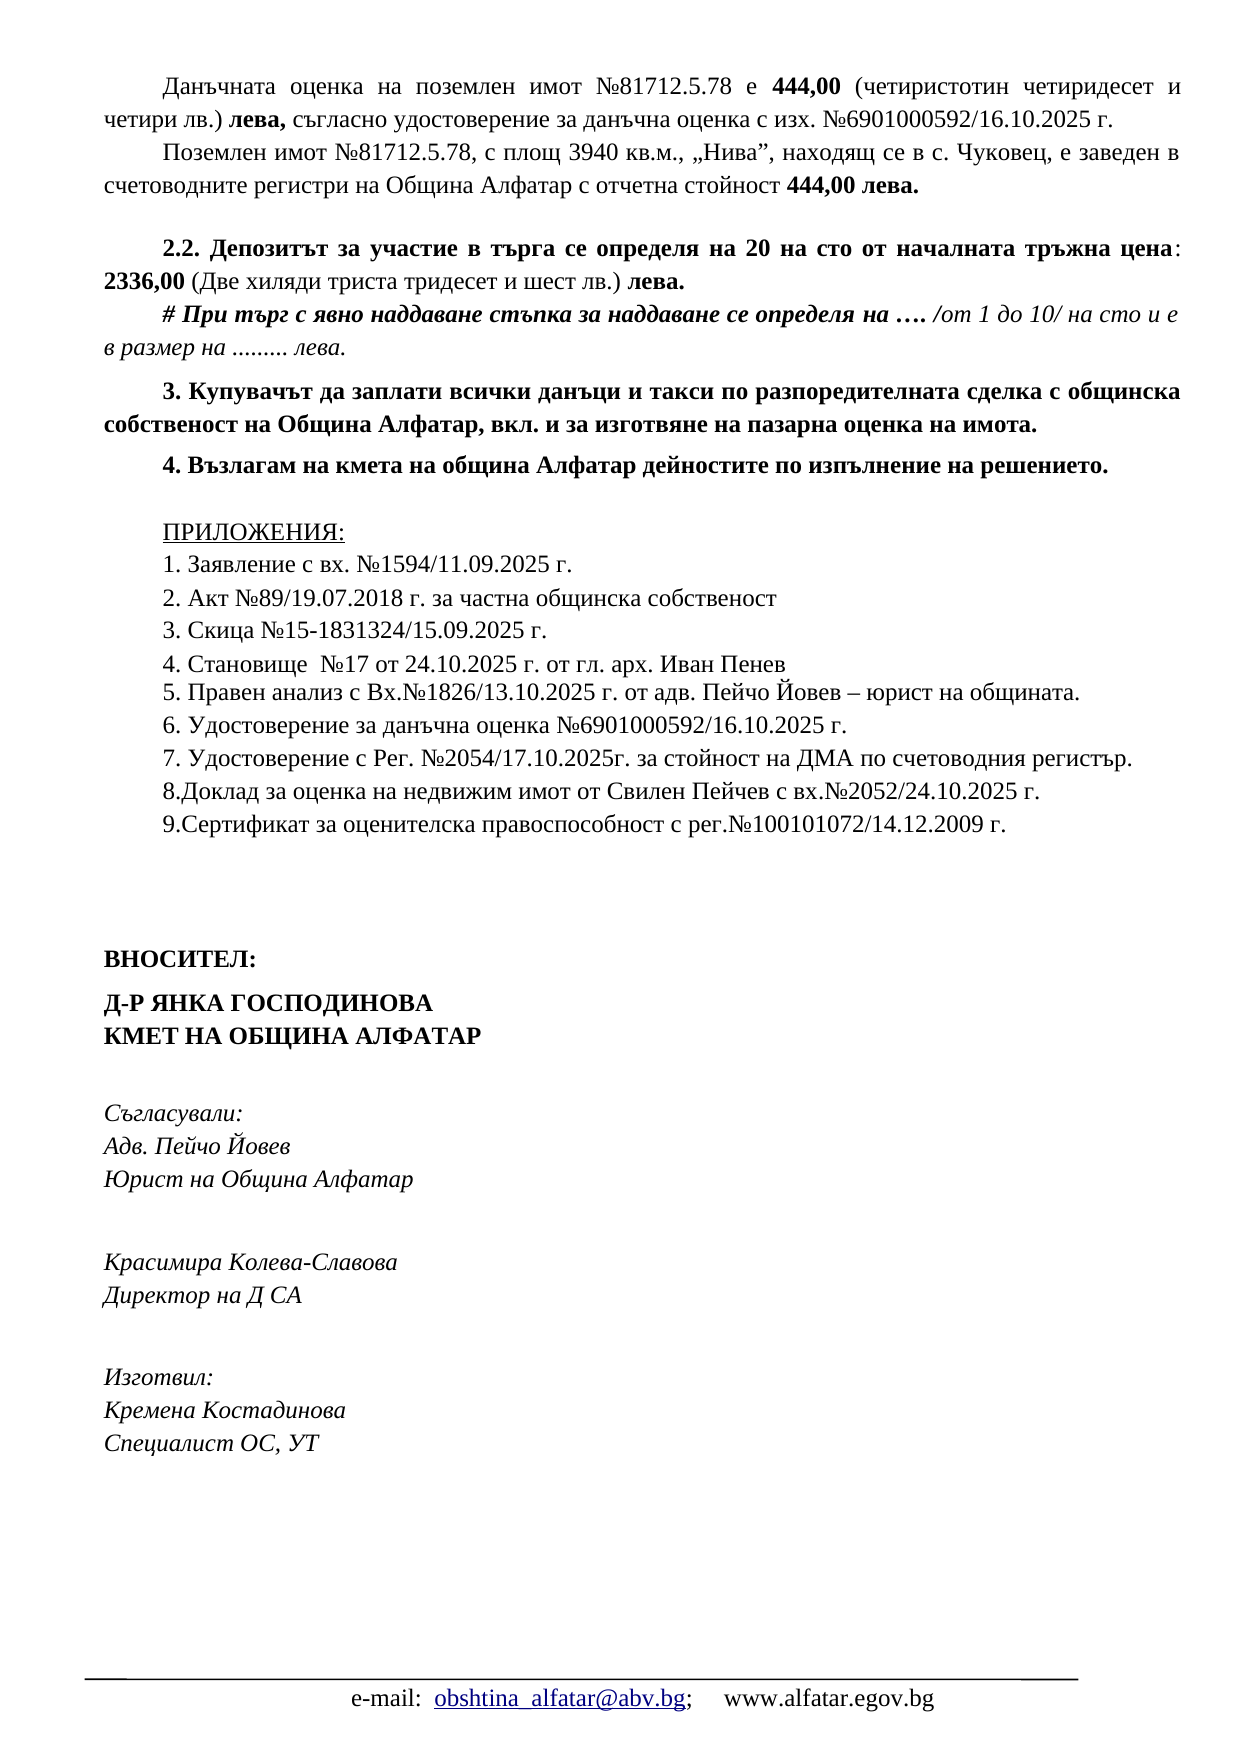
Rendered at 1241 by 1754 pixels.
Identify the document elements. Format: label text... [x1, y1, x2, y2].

text Данъчната оценка на поземлен имот №81712.5.78 е 444,00 (четиристотин четиридесет и четири лв.) лева, съгласно удостоверение за данъчна оценка с изх. №6901000592/16.10.2025 г. [103, 71, 1181, 133]
text 4. Възлагам на кмета на община Алфатар дейностите по изпълнение на решението. [103, 451, 1181, 479]
text 6. Удостоверение за данъчна оценка №6901000592/16.10.2025 г. [103, 710, 1181, 739]
text 2. Акт №89/19.07.2018 г. за частна общинска собственост [103, 583, 1181, 611]
text Изготвил: [103, 1362, 1181, 1391]
text Поземлен имот №81712.5.78, с площ 3940 кв.м., „Нива”, находящ се в с. Чуковец, е заведен в счетоводните регистри на Община Алфатар с отчетна стойност 444,00 лева. [103, 137, 1181, 199]
text Адв. Пейчо Йовев [103, 1131, 1181, 1160]
text Юрист на Община Алфатар [103, 1164, 1181, 1193]
text Съгласували: [103, 1098, 1181, 1127]
text 5. Правен анализ с Вх.№1826/13.10.2025 г. от адв. Пейчо Йовев – юрист на общината. [103, 677, 1181, 706]
text Специалист ОС, УТ [103, 1428, 1181, 1457]
text 7. Удостоверение с Рег. №2054/17.10.2025г. за стойност на ДМА по счетоводния регистър. [103, 743, 1181, 772]
text # При търг с явно наддаване стъпка за наддаване се определя на …. /от 1 до 10/ на сто и е в размер на ......... лева. [103, 299, 1181, 361]
text 3. Скица №15-1831324/15.09.2025 г. [103, 616, 1181, 644]
text 9.Сертификат за оценителска правоспособност с рег.№100101072/14.12.2009 г. [103, 809, 1181, 838]
text Кремена Костадинова [103, 1395, 1181, 1424]
text 8.Доклад за оценка на недвижим имот от Свилен Пейчев с вх.№2052/24.10.2025 г. [103, 776, 1181, 805]
text 4. Становище №17 от 24.10.2025 г. от гл. арх. Иван Пенев [103, 649, 1181, 677]
text ПРИЛОЖЕНИЯ: [103, 517, 1181, 545]
text ВНОСИТЕЛ: [103, 944, 1181, 973]
text 3. Купувачът да заплати всички данъци и такси по разпоредителната сделка с общинска собственост на Община Алфатар, вкл. и за изготвяне на пазарна оценка на имота. [103, 376, 1181, 438]
text Директор на Д СА [103, 1280, 1181, 1308]
text КМЕТ НА ОБЩИНА АЛФАТАР [103, 1021, 1181, 1050]
text 2.2. Депозитът за участие в търга се определя на 20 на сто от началната тръжна цена: 2336,00 (Две хиляди триста тридесет и шест лв.) лева. [103, 233, 1181, 295]
text Красимира Колева-Славова [103, 1247, 1181, 1276]
text 1. Заявление с вх. №1594/11.09.2025 г. [103, 549, 1181, 578]
text Д-Р ЯНКА ГОСПОДИНОВА [103, 988, 1181, 1017]
